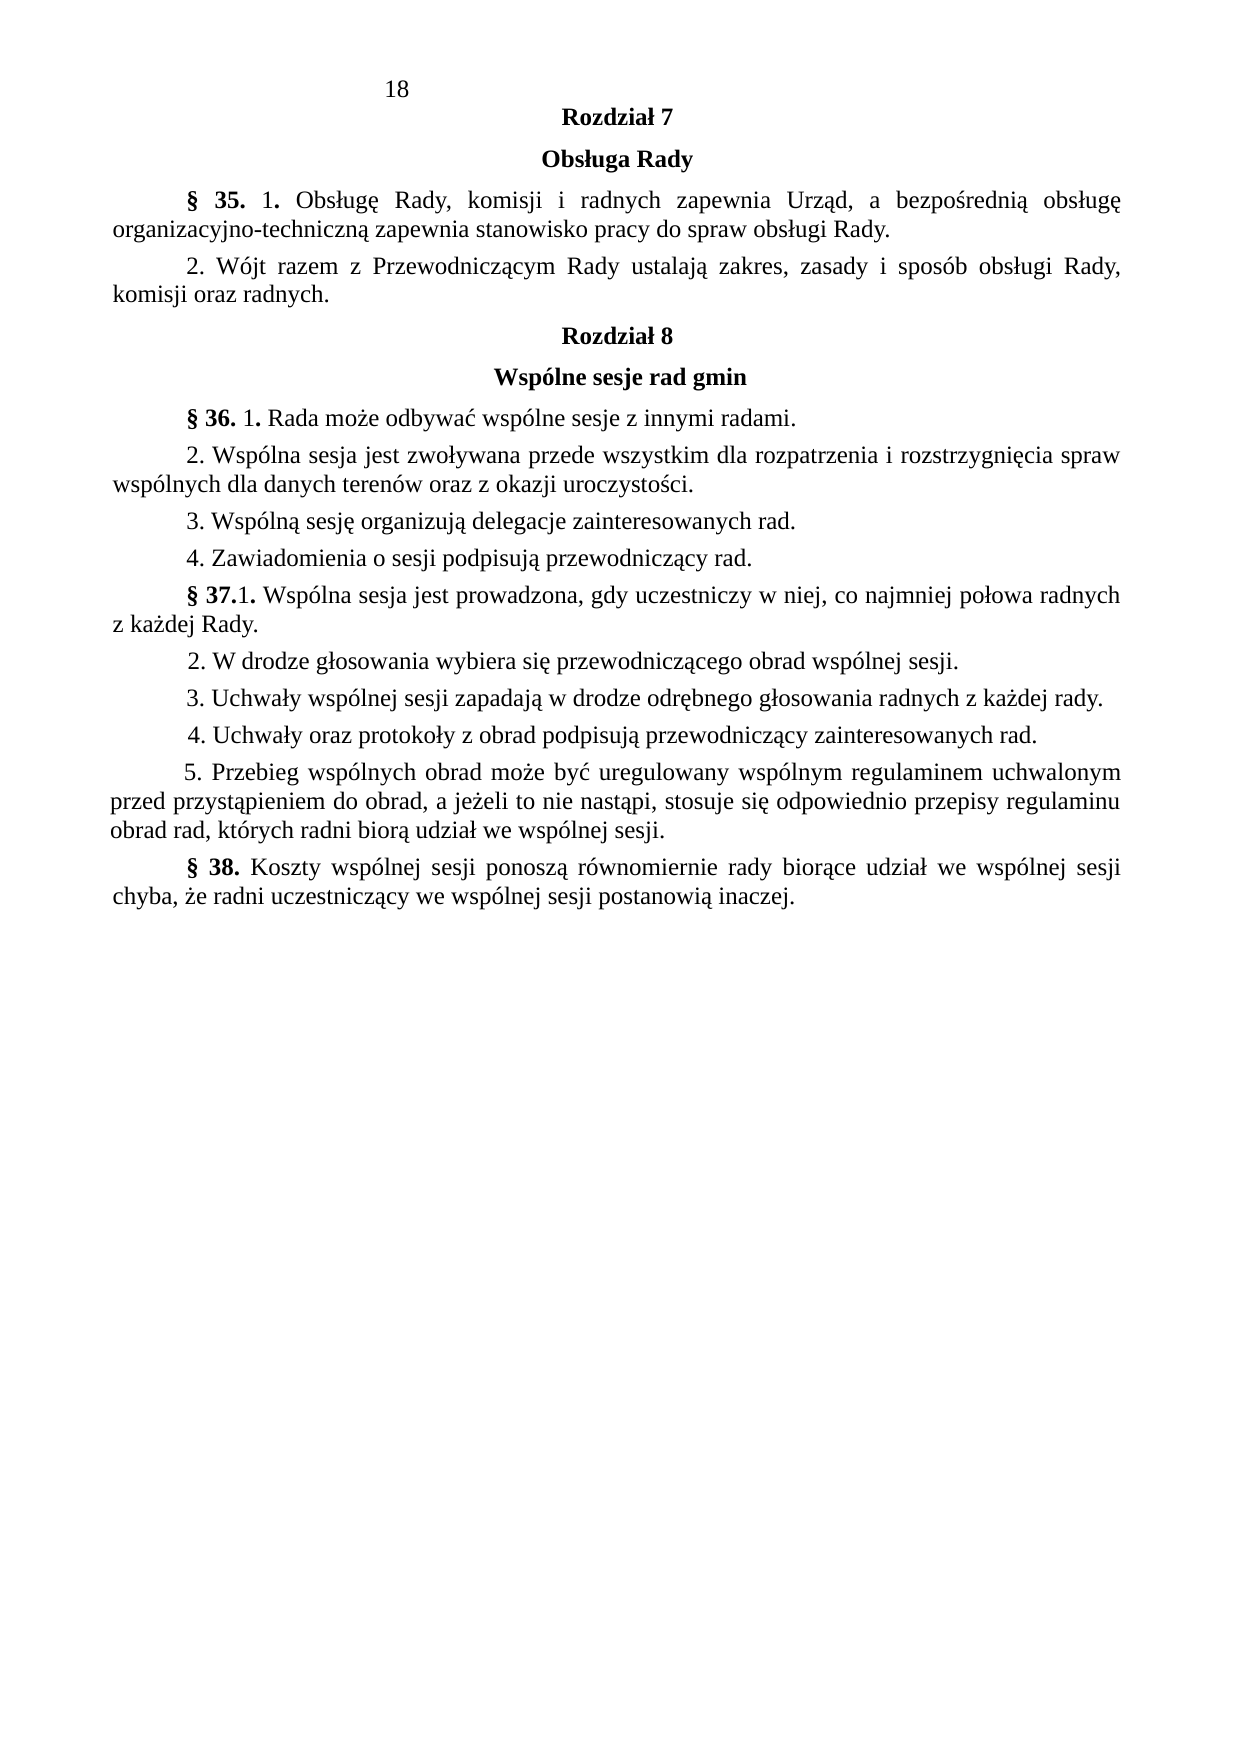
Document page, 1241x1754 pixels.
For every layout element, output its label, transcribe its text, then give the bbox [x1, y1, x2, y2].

text Wspólne sesje rad gmin [112, 362, 1122, 391]
text Obsługa Rady [112, 144, 1122, 172]
text 3. Uchwały wspólnej sesji zapadają w drodze odrębnego głosowania radnych z każdej rady. [112, 683, 1122, 712]
text 4. Uchwały oraz protokoły z obrad podpisują przewodniczący zainteresowanych rad. [112, 720, 1122, 749]
text § 38. Koszty wspólnej sesji ponoszą równomiernie rady biorące udział we wspólnej sesji chyba, że radni uczestniczący we wspólnej sesji postanowią inaczej. [112, 852, 1122, 909]
text § 36. 1. Rada może odbywać wspólne sesje z innymi radami. [112, 403, 1122, 432]
text Rozdział 8 [112, 321, 1122, 349]
text 3. Wspólną sesję organizują delegacje zainteresowanych rad. [112, 506, 1122, 535]
text 4. Zawiadomienia o sesji podpisują przewodniczący rad. [112, 543, 1122, 572]
text § 35. 1. Obsługę Rady, komisji i radnych zapewnia Urząd, a bezpośrednią obsługę organizacyjno-techniczną zapewnia stanowisko pracy do spraw obsługi Rady. [112, 185, 1122, 242]
text § 37.1. Wspólna sesja jest prowadzona, gdy uczestniczy w niej, co najmniej połowa radnych z każdej Rady. [112, 580, 1122, 638]
text Rozdział 7 [112, 102, 1122, 131]
text 2. W drodze głosowania wybiera się przewodniczącego obrad wspólnej sesji. [112, 646, 1122, 675]
text 2. Wójt razem z Przewodniczącym Rady ustalają zakres, zasady i sposób obsługi Rady, komisji oraz radnych. [112, 251, 1122, 308]
text 5. Przebieg wspólnych obrad może być uregulowany wspólnym regulaminem uchwalonym przed przystąpieniem do obrad, a jeżeli to nie nastąpi, stosuje się odpowiednio przepisy regulaminu obrad rad, których radni biorą udział we wspólnej sesji. [110, 757, 1122, 844]
text 2. Wspólna sesja jest zwoływana przede wszystkim dla rozpatrzenia i rozstrzygnięcia spraw wspólnych dla danych terenów oraz z okazji uroczystości. [112, 440, 1122, 498]
